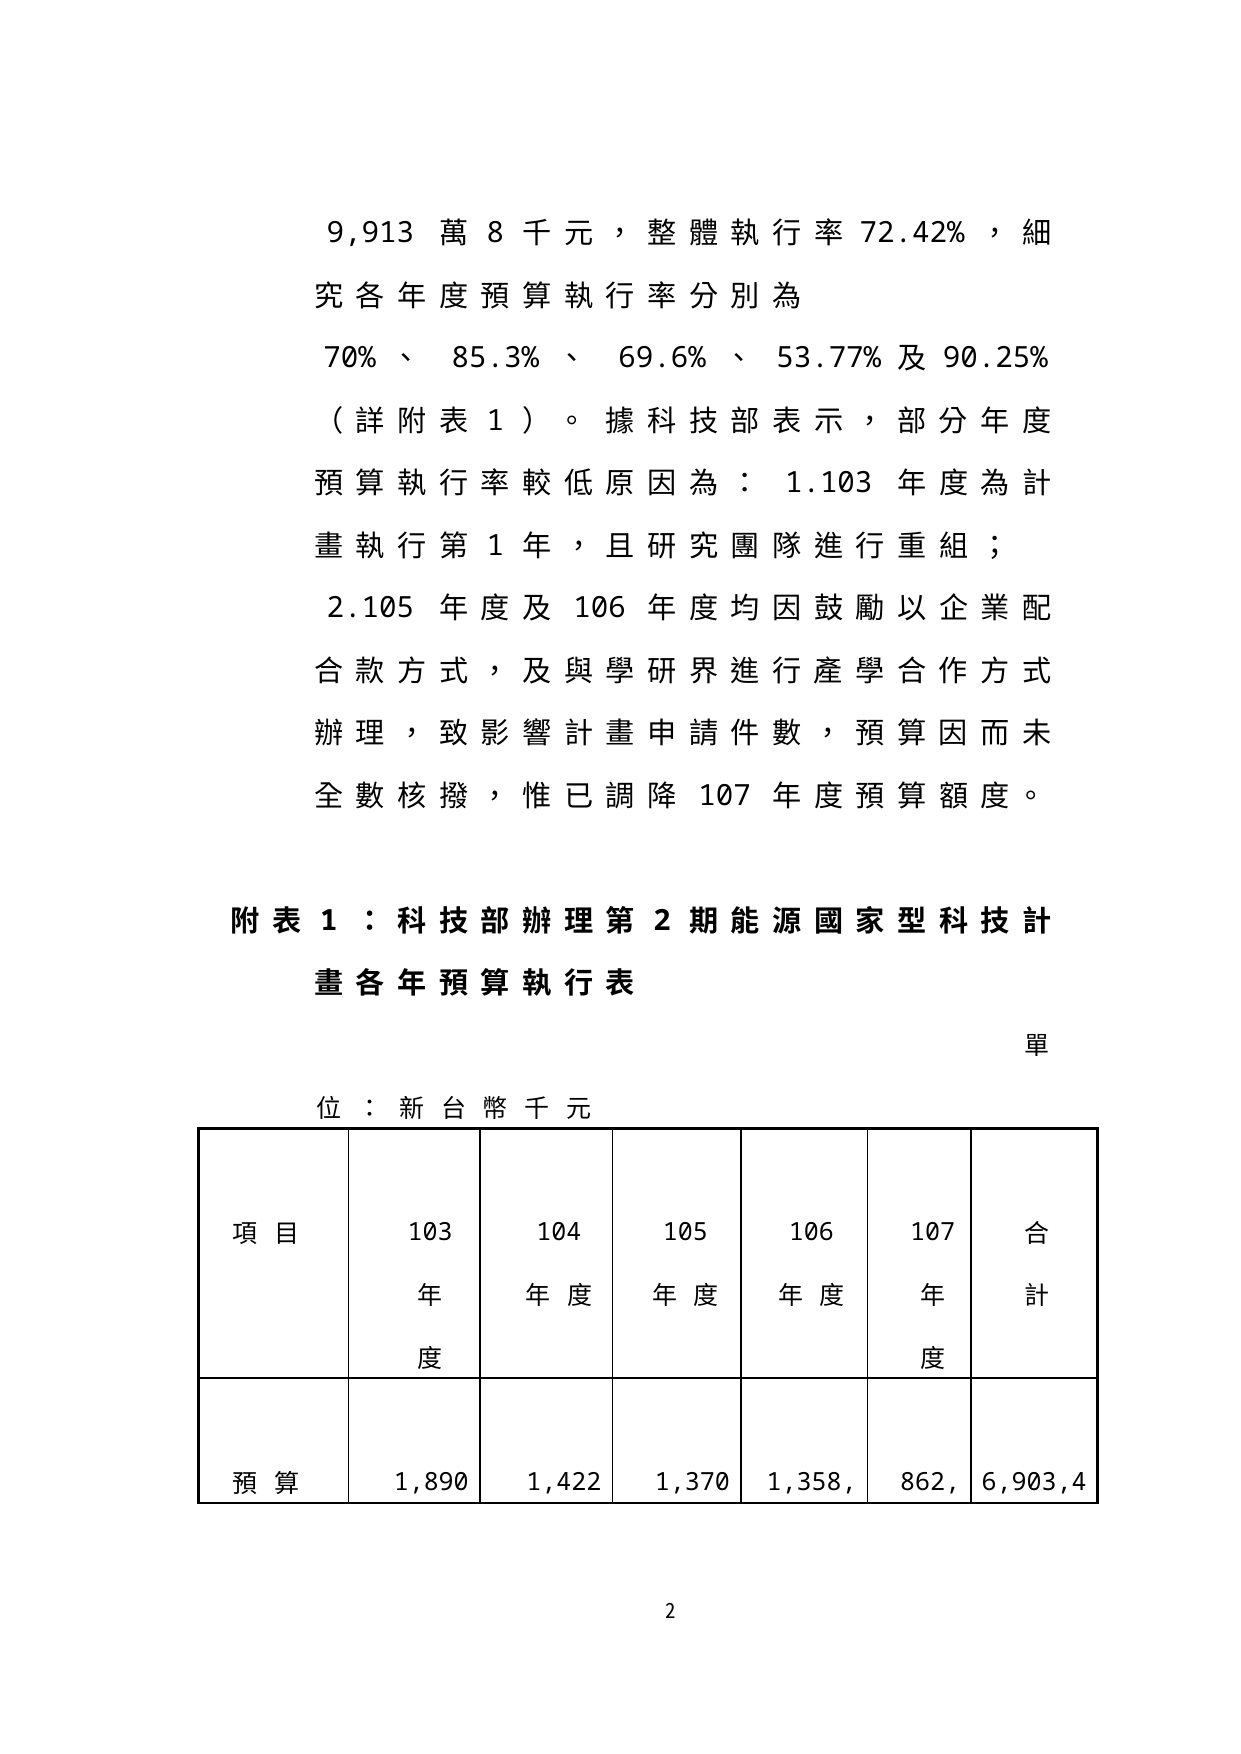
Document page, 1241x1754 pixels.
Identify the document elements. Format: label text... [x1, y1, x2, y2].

table_header 107年度 [868, 1130, 970, 1377]
table_header 105年度 [613, 1130, 740, 1377]
table_cell 1,358, [742, 1379, 867, 1502]
table_header 106年度 [742, 1130, 867, 1377]
table_header 項目 [200, 1130, 348, 1377]
text 第2期能源國家型科技計畫辦理期程為103年度至107年度，計有節能主軸中心、替代能源主軸中心、智慧電網主軸中心、離岸風力及海洋能源主軸中心、地熱及天然氣水合物主軸中心及減碳淨煤主軸中心等計畫。科技部辦理其中之能源主軸與產業需求科技研究。103年度至107年度合計預算數69億343萬4千元，執行數49億9,913萬8千元，整體執行率72.42%，細究各年度預算執行率分別為70%、85.3%、69.6%、53.77%及90.25%（詳附表1）。據科技部表示，部分年度預算執行率較低原因為：1.103年度為計畫執行第1年，且研究團隊進行重組；2.105年度及106年度均因鼓勵以企業配合款方式，及與學研界進行產學合作方式辦理，致影響計畫申請件數，預算因而未全數核撥，惟已調降107年度預算額度。 [271, 189, 1058, 814]
table_cell 6,903,4 [972, 1379, 1096, 1502]
table_cell 1,890 [349, 1379, 479, 1502]
table_cell 862, [868, 1379, 970, 1502]
text 附表1：科技部辦理第2期能源國家型科技計畫各年預算執行表 [186, 877, 1058, 1002]
table_header 103年度 [349, 1130, 479, 1377]
table_header 104年度 [481, 1130, 612, 1377]
table_header 合計 [972, 1130, 1096, 1377]
table_cell 1,422 [481, 1379, 612, 1502]
table_cell 預算 [200, 1379, 348, 1502]
table_cell 1,370 [613, 1379, 740, 1502]
text 單位：新台幣千元 [183, 1002, 1058, 1127]
